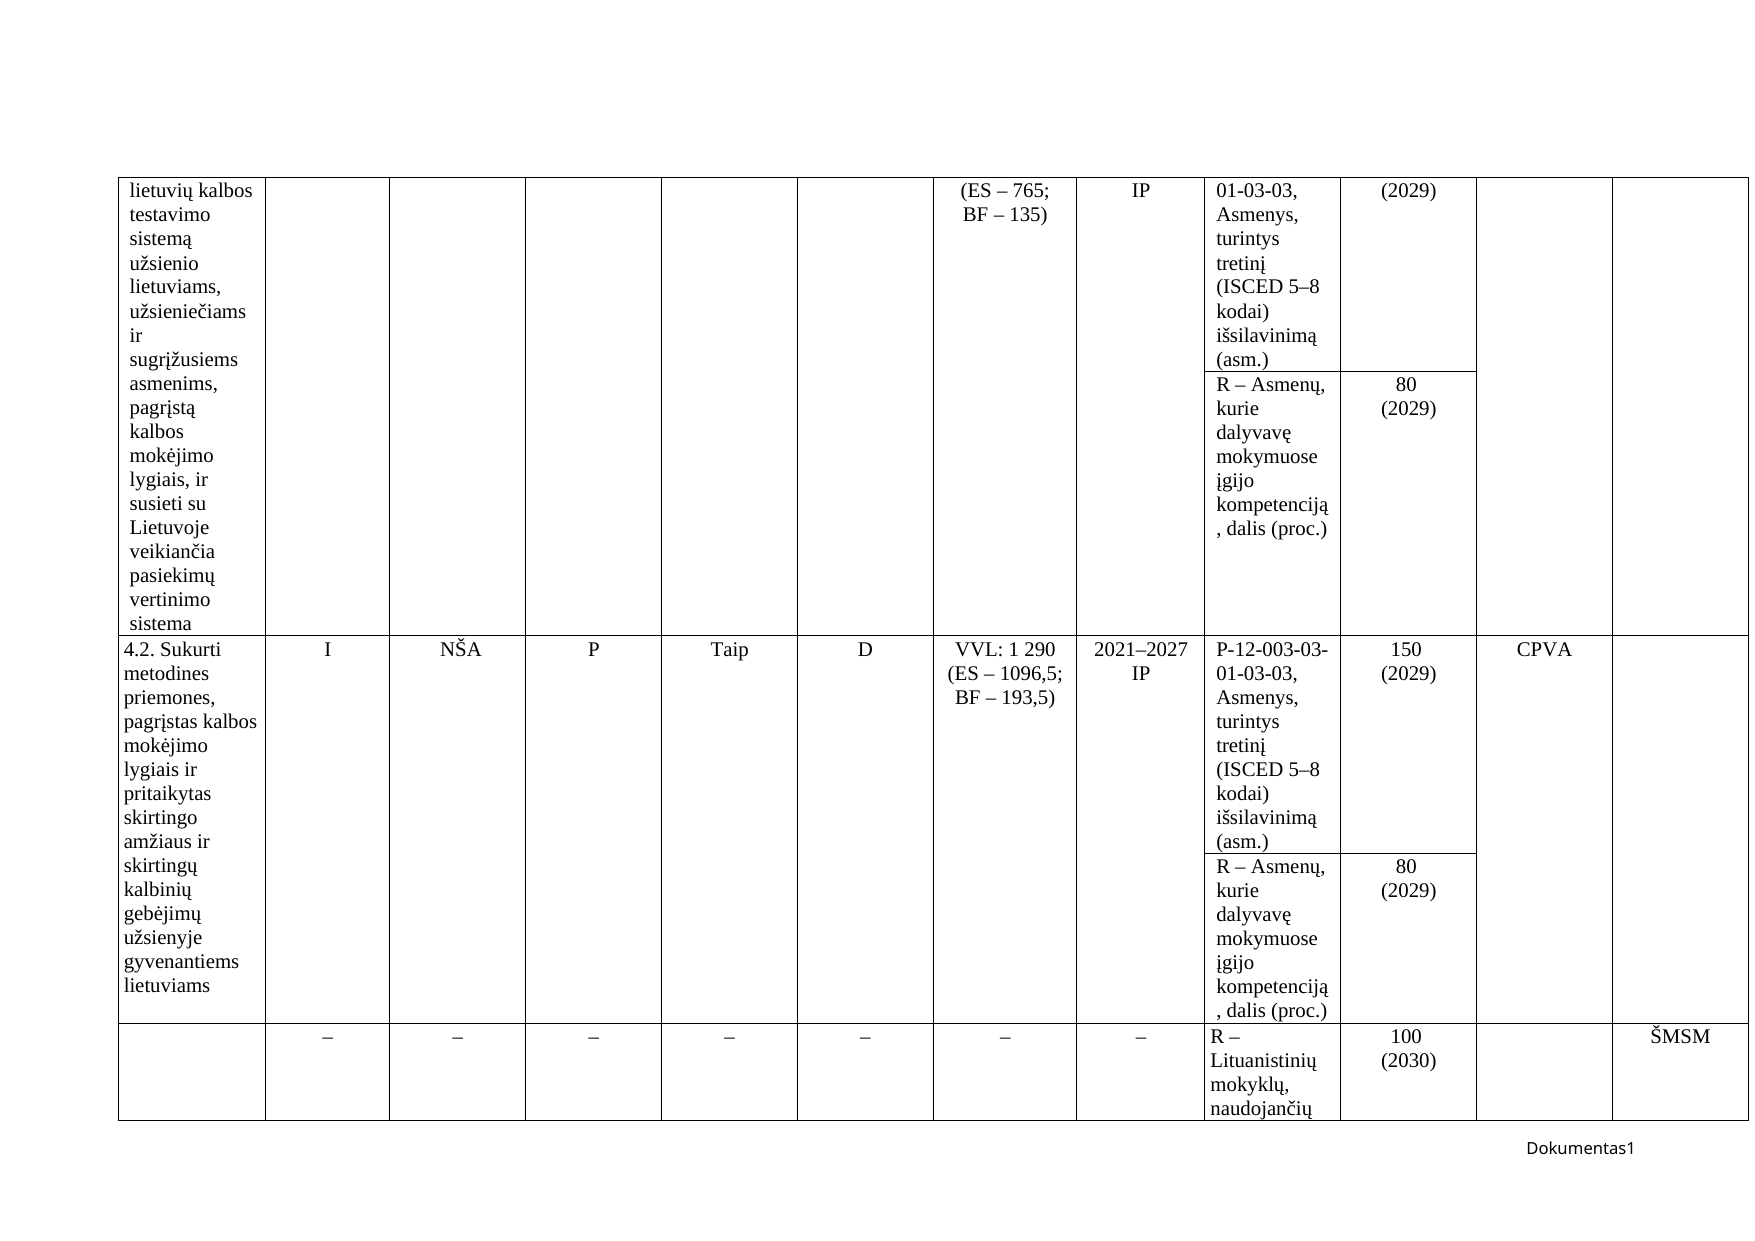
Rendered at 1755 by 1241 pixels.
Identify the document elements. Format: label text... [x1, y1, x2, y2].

table_cell [1613, 178, 1748, 635]
table_cell CPVA [1477, 636, 1612, 1022]
table_cell – [266, 1024, 389, 1120]
table_cell I [266, 636, 389, 1022]
table_cell 01-03-03, Asmenys, turintys tretinį (ISCED 5–8 kodai) išsilavinimą (asm.) [1205, 178, 1340, 371]
table_cell IP [1077, 178, 1204, 635]
table_cell [1613, 636, 1748, 1022]
table_cell lietuvių kalbos testavimo sistemą užsienio lietuviams, užsieniečiams ir sugrįžusiems asmenims, pagrįstą kalbos mokėjimo lygiais, ir susieti su Lietuvoje veikiančia pasiekimų vertinimo sistema [119, 178, 265, 635]
table_cell – [798, 1024, 933, 1120]
table_cell 4.2. Sukurti metodines priemones, pagrįstas kalbos mokėjimo lygiais ir pritaikytas skirtingo amžiaus ir skirtingų kalbinių gebėjimų užsienyje gyvenantiems lietuviams [119, 636, 265, 1022]
table_cell [662, 178, 797, 635]
table_cell P [526, 636, 661, 1022]
table_cell R – Asmenų, kurie dalyvavę mokymuose įgijo kompetenciją, dalis (proc.) [1205, 372, 1340, 635]
table_cell NŠA [390, 636, 525, 1022]
table_cell [526, 178, 661, 635]
table_cell [119, 1024, 265, 1120]
table_cell [1477, 178, 1612, 635]
table_cell (ES – 765; BF – 135) [934, 178, 1076, 635]
table_cell 150 (2029) [1341, 636, 1476, 853]
table_cell – [390, 1024, 525, 1120]
table_cell 100 (2030) [1341, 1024, 1476, 1120]
table_cell [1477, 1024, 1612, 1120]
table_cell R – Lituanistinių mokyklų, naudojančių [1205, 1024, 1340, 1120]
table_cell [798, 178, 933, 635]
table_cell Taip [662, 636, 797, 1022]
table_cell 80 (2029) [1341, 854, 1476, 1022]
table_cell (2029) [1341, 178, 1476, 371]
table_cell 2021–2027 IP [1077, 636, 1204, 1022]
table_cell D [798, 636, 933, 1022]
table_cell 80 (2029) [1341, 372, 1476, 635]
table_cell VVL: 1 290 (ES – 1096,5; BF – 193,5) [934, 636, 1076, 1022]
table_cell ŠMSM [1613, 1024, 1748, 1120]
table_cell [390, 178, 525, 635]
table_cell P-12-003-03-01-03-03, Asmenys, turintys tretinį (ISCED 5–8 kodai) išsilavinimą (asm.) [1205, 636, 1340, 853]
table_cell [266, 178, 389, 635]
table_cell – [1077, 1024, 1204, 1120]
table_cell R – Asmenų, kurie dalyvavę mokymuose įgijo kompetenciją, dalis (proc.) [1205, 854, 1340, 1022]
table_cell – [934, 1024, 1076, 1120]
table_cell – [662, 1024, 797, 1120]
table_cell – [526, 1024, 661, 1120]
